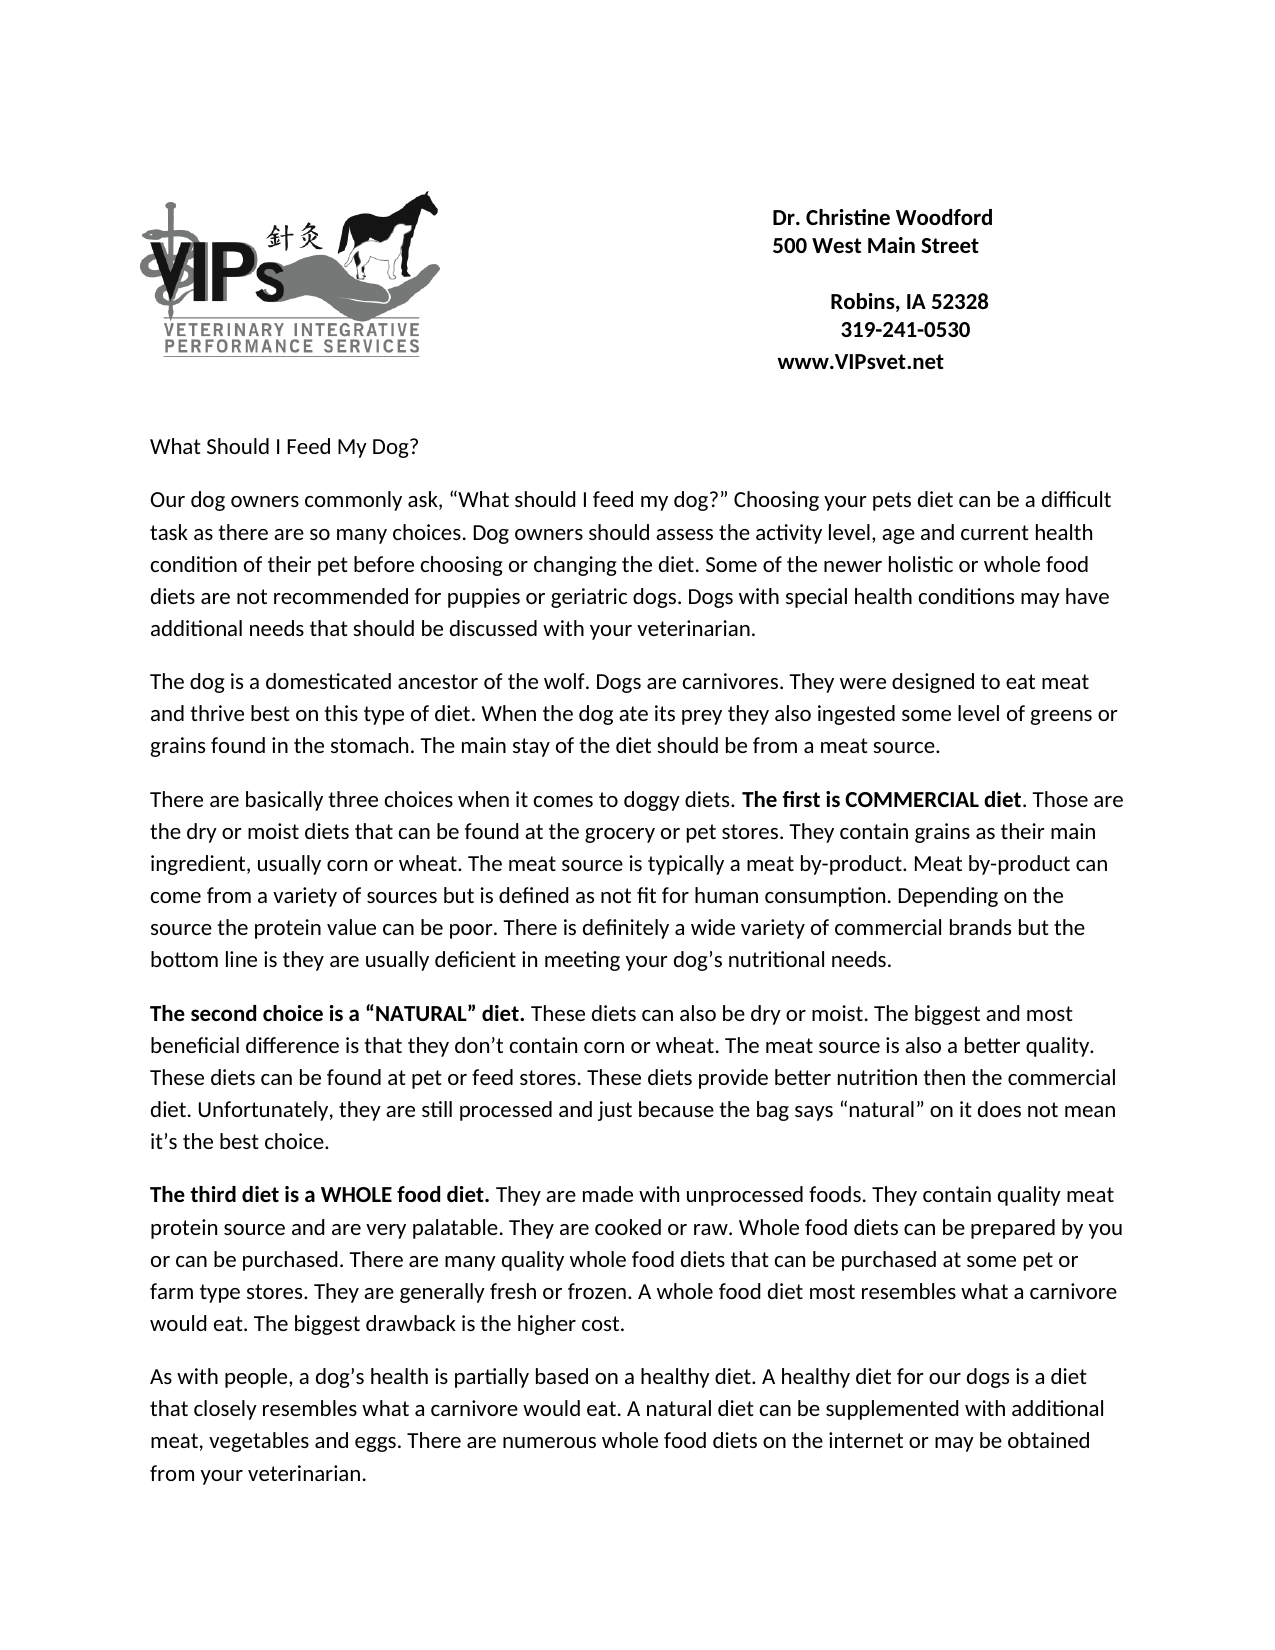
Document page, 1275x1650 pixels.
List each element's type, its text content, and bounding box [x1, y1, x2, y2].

text 319-241-0530 [675, 315, 1125, 343]
text What Should I Feed My Dog? [150, 432, 1125, 461]
text There are basically three choices when it comes to doggy diets. The first is COMMERCIAL diet. Those are the dry or moist diets that can be found at the grocery or pet stores. They contain grains as their main ingredient, usually corn or wheat. The meat source is typically a meat by-product. Meat by-product can come from a variety of sources but is defined as not fit for human consumption. Depending on the source the protein value can be poor. There is definitely a wide variety of commercial brands but the bottom line is they are usually deficient in meeting your dog’s nutritional needs. [150, 785, 1125, 974]
text Our dog owners commonly ask, “What should I feed my dog?” Choosing your pets diet can be a difficult task as there are so many choices. Dog owners should assess the activity level, age and current health condition of their pet before choosing or changing the diet. Some of the newer holistic or whole food diets are not recommended for puppies or geriatric dogs. Dogs with special health conditions may have additional needs that should be discussed with your veterinarian. [150, 486, 1125, 642]
text The second choice is a “NATURAL” diet. These diets can also be dry or moist. The biggest and most beneficial difference is that they don’t contain corn or wheat. The meat source is also a better quality. These diets can be found at pet or feed stores. These diets provide better nutrition then the commercial diet. Unfortunately, they are still processed and just because the bag says “natural” on it does not mean it’s the best choice. [150, 999, 1125, 1155]
text Robins, IA 52328 [464, 259, 1125, 315]
text www.VIPsvet.net [150, 347, 1125, 375]
text As with people, a dog’s health is partially based on a healthy diet. A healthy diet for our dogs is a diet that closely resembles what a carnivore would eat. A natural diet can be supplemented with additional meat, vegetables and eggs. There are numerous whole food diets on the internet or may be obtained from your veterinarian. [150, 1362, 1125, 1487]
text The third diet is a WHOLE food diet. They are made with unprocessed foods. They contain quality meat protein source and are very palatable. They are cooked or raw. Whole food diets can be prepared by you or can be purchased. There are many quality whole food diets that can be purchased at some pet or farm type stores. They are generally fresh or frozen. A whole food diet most resembles what a carnivore would eat. The biggest drawback is the higher cost. [150, 1180, 1125, 1337]
text Dr. Christine Woodford [464, 203, 1125, 231]
text The dog is a domesticated ancestor of the wolf. Dogs are carnivores. They were designed to eat meat and thrive best on this type of diet. When the dog ate its prey they also ingested some level of greens or grains found in the stomach. The main stay of the diet should be from a meat source. [150, 667, 1125, 760]
text 500 West Main Street [464, 231, 1125, 259]
